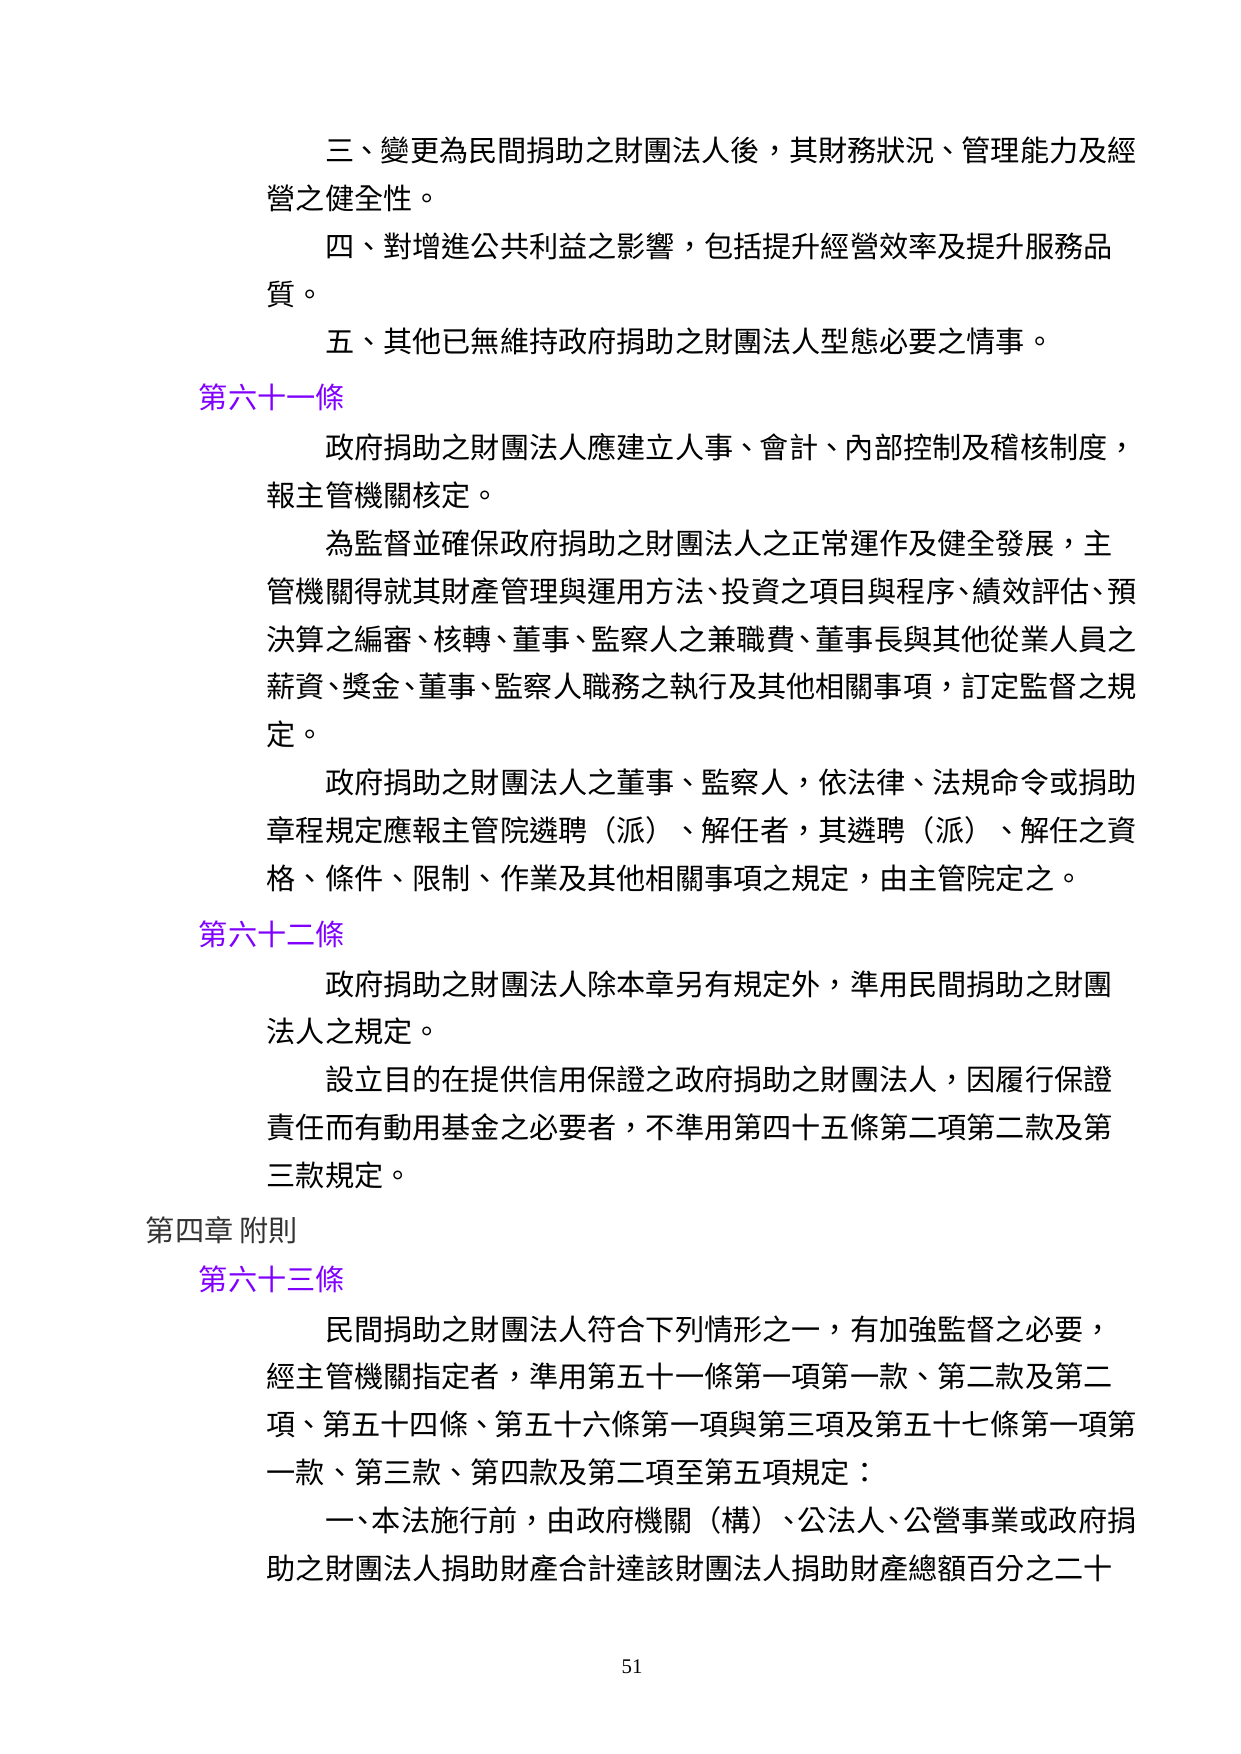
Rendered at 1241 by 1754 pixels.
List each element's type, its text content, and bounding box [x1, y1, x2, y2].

table_header [199, 121, 265, 364]
table_header 三、變更為民間捐助之財團法人後，其財務狀況、管理能力及經營之健全性。 四、對增進公共利益之影響，包括提升經營效率及提升服務品質。 五、其他已無維持政府捐助之財團法人型態必要之情事。 [265, 121, 1138, 364]
table_header [199, 955, 265, 1198]
table_header [146, 1251, 197, 1592]
table_header [146, 369, 197, 902]
table_header 第六十一條 [197, 369, 1144, 902]
table_header [146, 906, 197, 1199]
table_header [93, 118, 144, 367]
table_header [93, 1201, 144, 1594]
table_header [93, 904, 144, 1201]
table_header [144, 904, 1150, 1201]
table_header [93, 367, 144, 904]
table_header [144, 118, 1150, 367]
table_header 第六十三條 [197, 1251, 1144, 1592]
table_header 政府捐助之財團法人除本章另有規定外，準用民間捐助之財團法人之規定。 設立目的在提供信用保證之政府捐助之財團法人，因履行保證責任而有動用基金之必要者，不準用第四十五條第二項第二款及第三款規定。 [265, 955, 1138, 1198]
table_header [146, 120, 197, 366]
table_header [144, 367, 1150, 904]
table_header [197, 120, 1144, 366]
table_header 第六十二條 [197, 906, 1144, 1199]
table_header [199, 1300, 265, 1591]
table_header 第四章 附則 [144, 1201, 1150, 1594]
table_header 民間捐助之財團法人符合下列情形之一，有加強監督之必要，經主管機關指定者，準用第五十一條第一項第一款、第二款及第二項、第五十四條、第五十六條第一項與第三項及第五十七條第一項第一款、第三款、第四款及第二項至第五項規定： 一、本法施行前，由政府機關（構）、公法人、公營事業或政府捐助之財團法人捐助財產合計達該財團法人捐助財產總額百分之二十以上。 二、本法施行前，由政府機關（構）、公法人、公營事業或政府捐助之財團法人捐助或捐贈財產合計達該財團法人基金總額百分之二十以上。 三、政府直接或間接控制該財團法人之人事、財務或業務。 四、其他依民法及本法以外之法律、法規命令設置，賦予執行特定任務，並規定以特定財源為其運作經費。 違反前項準用第五十六條第一項規定，規避、妨礙或拒絕查核或提供資料者，處行為人新臺幣三萬元以上十五萬元以下罰鍰，並得按次處罰。 為監督並確保第一項財團法人之正常運作及健全發展，主管機關得就其財產管理與運用方法、投資之項目與程序、董事、監察人之兼職費、董事長與其他從業人員之薪資、獎金、董事、監察人職務之執行及其他相關事項，訂定監督辦法。 民間捐助之財團法人有下列情形之一者，推定為符合第一項第三款所定政府直接或間接控制該財團法人之人事、財務或業務： 一、依捐助章程規定，該財團法人之董事總人數超過二分之一係由政府遴聘、指派、推薦或由現職公務員兼任。 二、政府機關對該財團法人之董事長或實際負責執行經營政策之執行首長，具有核派權或推薦權。 三、依法律、法規命令或捐助章程規定，該財團法人之預算、決算應送政府機關核定。 四、依法律、法規命令或捐助章程規定，該財團法人之經營政策、業務計畫或業務規章，應送主管機關核定。 第一項準用第五十七條第一項第一款、第三款，應先命其限期改善，屆期未改善，始得解除其職務。 [265, 1300, 1138, 1591]
table_header [199, 418, 265, 901]
table_header 政府捐助之財團法人應建立人事、會計、內部控制及稽核制度，報主管機關核定。 為監督並確保政府捐助之財團法人之正常運作及健全發展，主管機關得就其財產管理與運用方法、投資之項目與程序、績效評估、預決算之編審、核轉、董事、監察人之兼職費、董事長與其他從業人員之薪資、獎金、董事、監察人職務之執行及其他相關事項，訂定監督之規定。 政府捐助之財團法人之董事、監察人，依法律、法規命令或捐助章程規定應報主管院遴聘（派）、解任者，其遴聘（派）、解任之資格、條件、限制、作業及其他相關事項之規定，由主管院定之。 [265, 418, 1138, 901]
